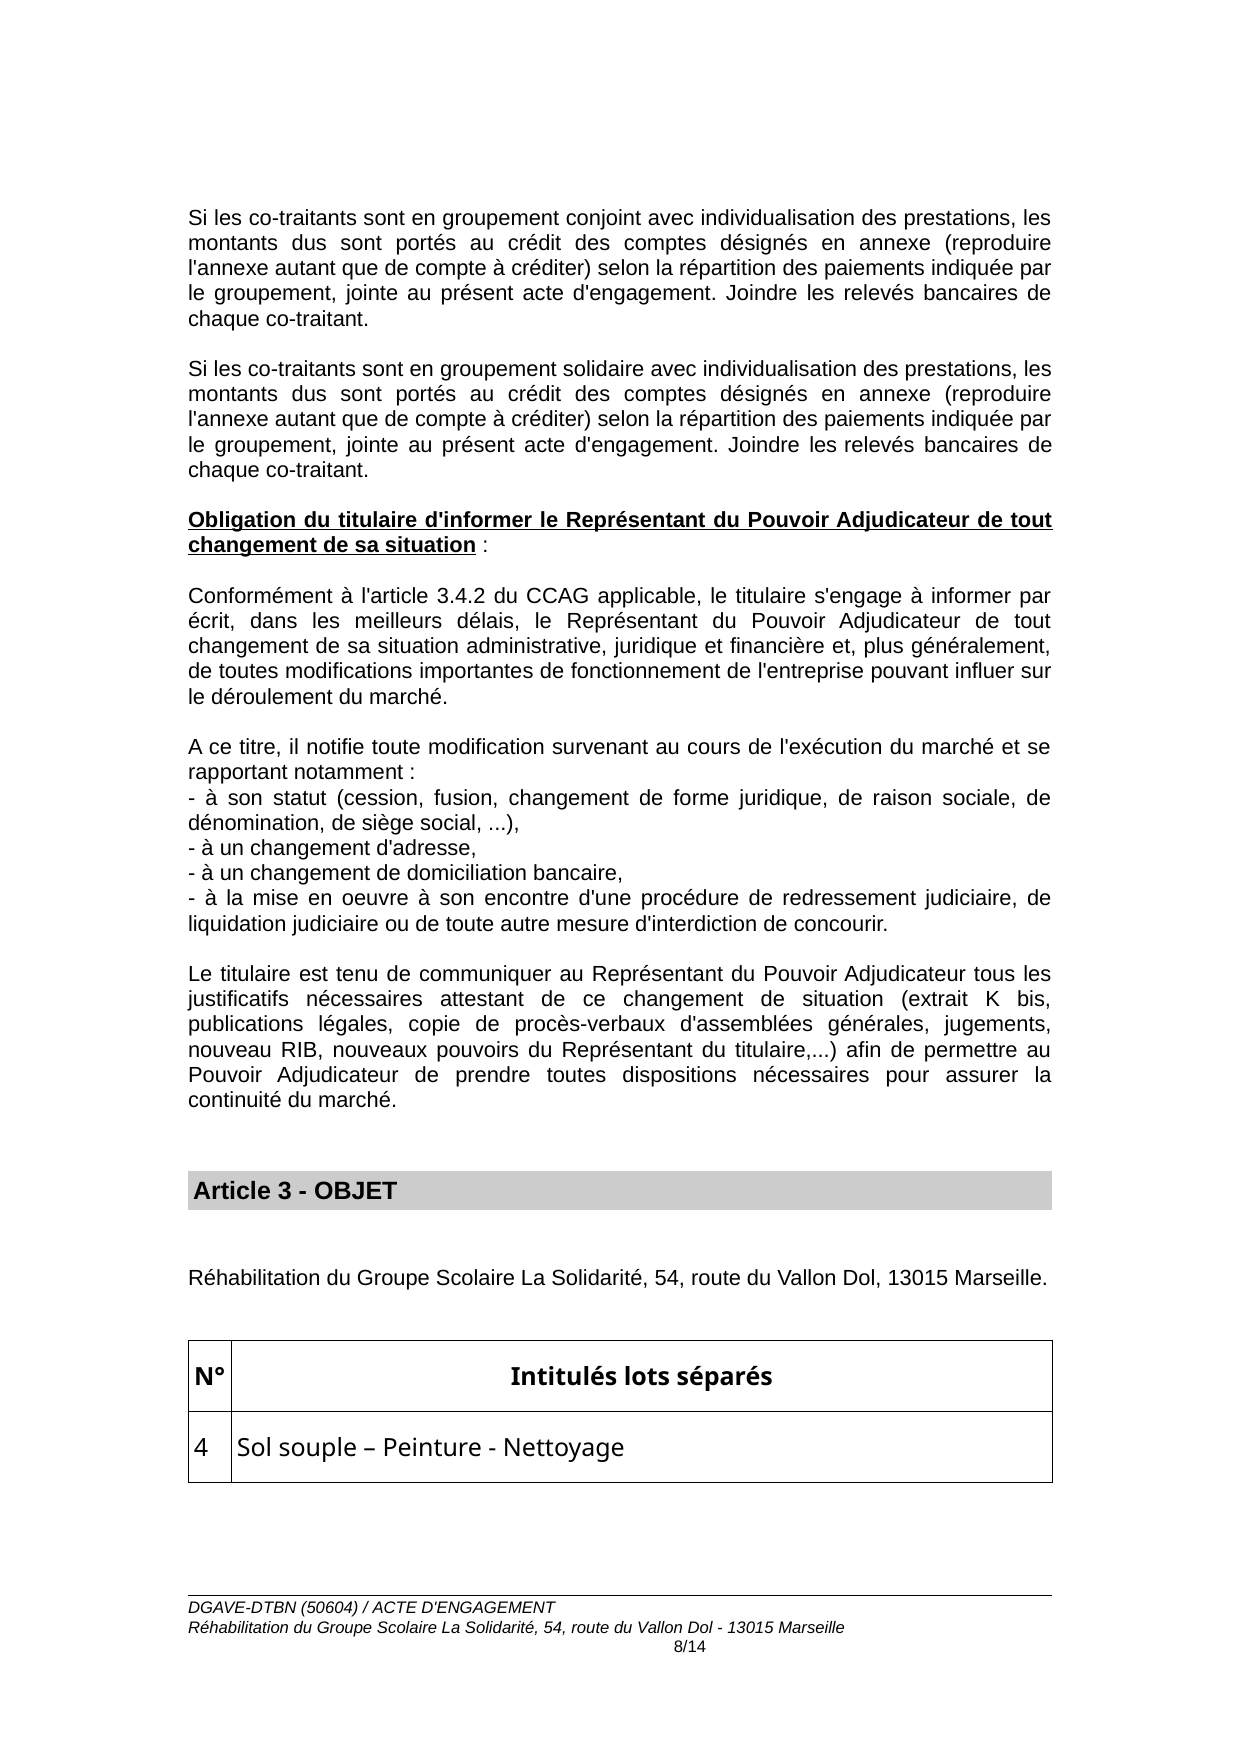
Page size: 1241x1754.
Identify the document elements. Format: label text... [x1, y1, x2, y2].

text Conformément à l'article 3.4.2 du CCAG applicable, le titulaire s'engage à informer par écrit, dans les meilleurs délais, le Représentant du Pouvoir Adjudicateur de tout changement de sa situation administrative, juridique et financière et, plus généralement, de toutes modifications importantes de fonctionnement de l'entreprise pouvant influer sur le déroulement du marché. [188, 583, 1052, 709]
text - à son statut (cession, fusion, changement de forme juridique, de raison sociale, de dénomination, de siège social, ...), [188, 784, 1052, 835]
text Réhabilitation du Groupe Scolaire La Solidarité, 54, route du Vallon Dol, 13015 Marseille. [188, 1265, 1052, 1290]
text A ce titre, il notifie toute modification survenant au cours de l'exécution du marché et se rapportant notamment : [188, 734, 1052, 784]
table_header N° [189, 1341, 231, 1411]
text Obligation du titulaire d'informer le Représentant du Pouvoir Adjudicateur de tout [188, 507, 1052, 529]
text Si les co-traitants sont en groupement conjoint avec individualisation des prestations, les montants dus sont portés au crédit des comptes désignés en annexe (reproduire l'annexe autant que de compte à créditer) selon la répartition des paiements indiquée par le groupement, jointe au présent acte d'engagement. Joindre les relevés bancaires de chaque co-traitant. [188, 204, 1052, 331]
table_header Intitulés lots séparés [232, 1341, 1052, 1411]
subtitle OBJET [190, 1173, 1050, 1208]
text changement de sa situation : [188, 530, 1052, 557]
table_cell 4 [189, 1412, 231, 1482]
text Le titulaire est tenu de communiquer au Représentant du Pouvoir Adjudicateur tous les justificatifs nécessaires attestant de ce changement de situation (extrait K bis, publications légales, copie de procès-verbaux d'assemblées générales, jugements, nouveau RIB, nouveaux pouvoirs du Représentant du titulaire,...) afin de permettre au Pouvoir Adjudicateur de prendre toutes dispositions nécessaires pour assurer la continuité du marché. [188, 961, 1052, 1112]
text - à un changement d'adresse, [188, 835, 1052, 860]
text Si les co-traitants sont en groupement solidaire avec individualisation des prestations, les montants dus sont portés au crédit des comptes désignés en annexe (reproduire l'annexe autant que de compte à créditer) selon la répartition des paiements indiquée par le groupement, jointe au présent acte d'engagement. Joindre les relevés bancaires de chaque co-traitant. [188, 356, 1052, 482]
text - à la mise en oeuvre à son encontre d'une procédure de redressement judiciaire, de liquidation judiciaire ou de toute autre mesure d'interdiction de concourir. [188, 885, 1052, 936]
text - à un changement de domiciliation bancaire, [188, 860, 1052, 885]
table_cell Sol souple – Peinture - Nettoyage [232, 1412, 1052, 1482]
